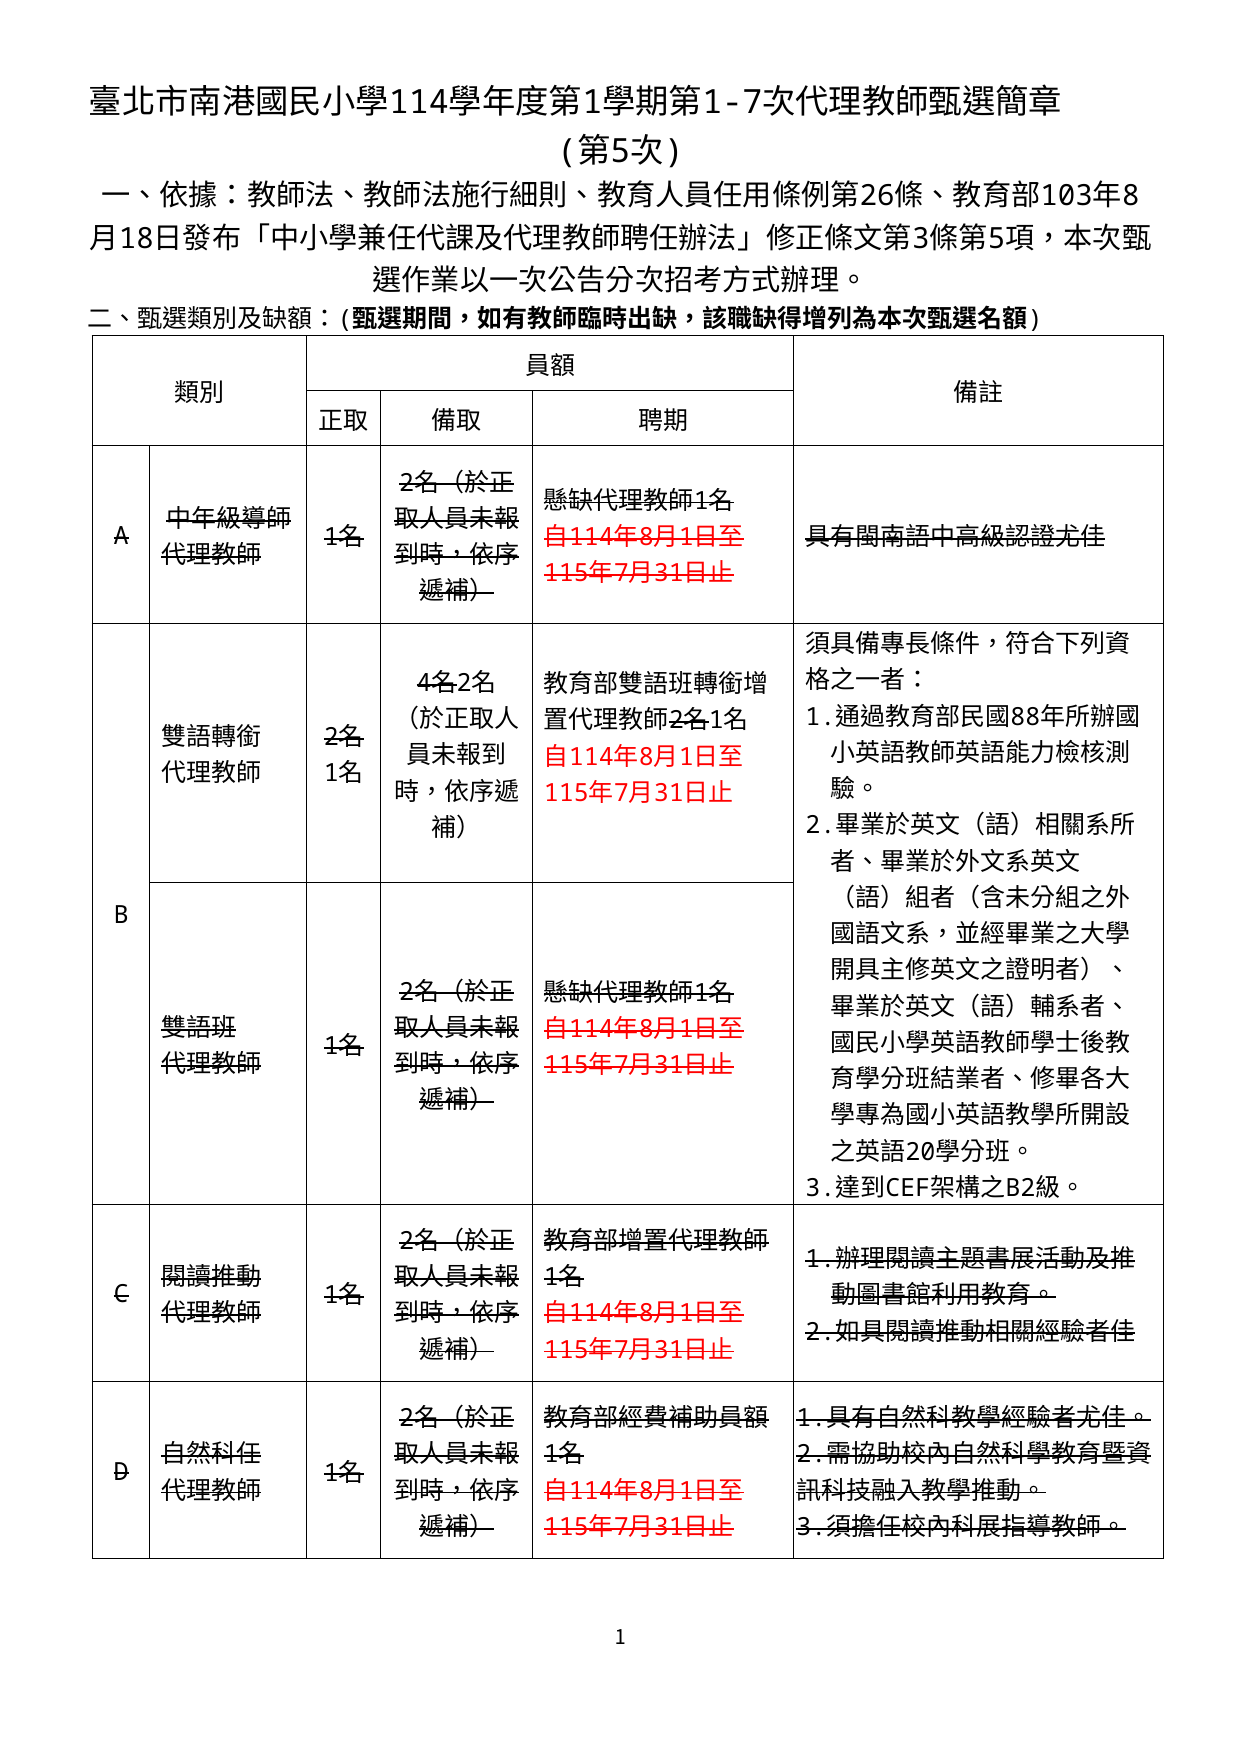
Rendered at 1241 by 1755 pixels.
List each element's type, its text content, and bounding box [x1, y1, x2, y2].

table_cell 2名（於正取人員未報到時，依序遞補） [381, 1205, 532, 1381]
table_cell 懸缺代理教師1名 自114年8月1日至115年7月31日止 [533, 446, 793, 623]
table_cell 4名2名（於正取人員未報到時，依序遞補） [381, 624, 532, 882]
table_header 備註 [794, 336, 1163, 445]
table_cell 雙語轉銜 代理教師 [150, 624, 306, 882]
table_cell 1名 [307, 446, 380, 623]
table_cell A [93, 446, 149, 623]
table_cell 懸缺代理教師1名 自114年8月1日至115年7月31日止 [533, 883, 793, 1204]
table_cell B [93, 624, 149, 1204]
table_cell 具有閩南語中高級認證尤佳 [794, 446, 1163, 623]
table_header 類別 [93, 336, 306, 445]
table_cell D [93, 1382, 149, 1558]
table_cell C [93, 1205, 149, 1381]
text 臺北市南港國民小學114學年度第1學期第1-7次代理教師甄選簡章 [89, 75, 1152, 123]
table_cell 2名（於正取人員未報到時，依序遞補） [381, 883, 532, 1204]
table_cell 2名（於正取人員未報到時，依序遞補） [381, 446, 532, 623]
table_cell 2名（於正取人員未報到時，依序遞補） [381, 1382, 532, 1558]
table_cell 閱讀推動 代理教師 [150, 1205, 306, 1381]
table_cell 中年級導師 代理教師 [150, 446, 306, 623]
table_cell 須具備專長條件，符合下列資格之一者： 1.通過教育部民國88年所辦國小英語教師英語能力檢核測驗。 2.畢業於英文（語）相關系所者、畢業於外文系英文（語）組者（含未分組之外國語文系，並經畢業之大學開具主修英文之證明者）、畢業於英文（語）輔系者、國民小學英語教師學士後教育學分班結業者、修畢各大學專為國小英語教學所開設之英語20學分班。 3.達到CEF架構之B2級。 [794, 624, 1163, 1204]
table_cell 聘期 [533, 391, 793, 445]
table_cell 自然科任 代理教師 [150, 1382, 306, 1558]
table_cell 正取 [307, 391, 380, 445]
table_cell 教育部增置代理教師1名 自114年8月1日至115年7月31日止 [533, 1205, 793, 1381]
table_cell 1名 [307, 883, 380, 1204]
table_cell 1.辦理閱讀主題書展活動及推動圖書館利用教育。 2.如具閱讀推動相關經驗者佳 [794, 1205, 1163, 1381]
table_cell 1名 [307, 1205, 380, 1381]
table_cell 雙語班 代理教師 [150, 883, 306, 1204]
text 二、甄選類別及缺額：(甄選期間，如有教師臨時出缺，該職缺得增列為本次甄選名額) [87, 299, 1152, 335]
table_cell 備取 [381, 391, 532, 445]
text (第5次) 一、依據：教師法、教師法施行細則、教育人員任用條例第26條、教育部103年8月18日發布「中小學兼任代課及代理教師聘任辦法」修正條文第3條第5項，本次甄選作業以一次公告分次招考方式辦理。 [89, 123, 1152, 299]
table_cell 1.具有自然科教學經驗者尤佳。 2.需協助校內自然科學教育暨資訊科技融入教學推動。 3.須擔任校內科展指導教師。 [794, 1382, 1163, 1558]
table_cell 1名 [307, 1382, 380, 1558]
table_cell 教育部雙語班轉銜增置代理教師2名1名 自114年8月1日至115年7月31日止 [533, 624, 793, 882]
table_cell 教育部經費補助員額1名 自114年8月1日至115年7月31日止 [533, 1382, 793, 1558]
table_header 員額 [307, 336, 793, 390]
table_cell 2名 1名 [307, 624, 380, 882]
